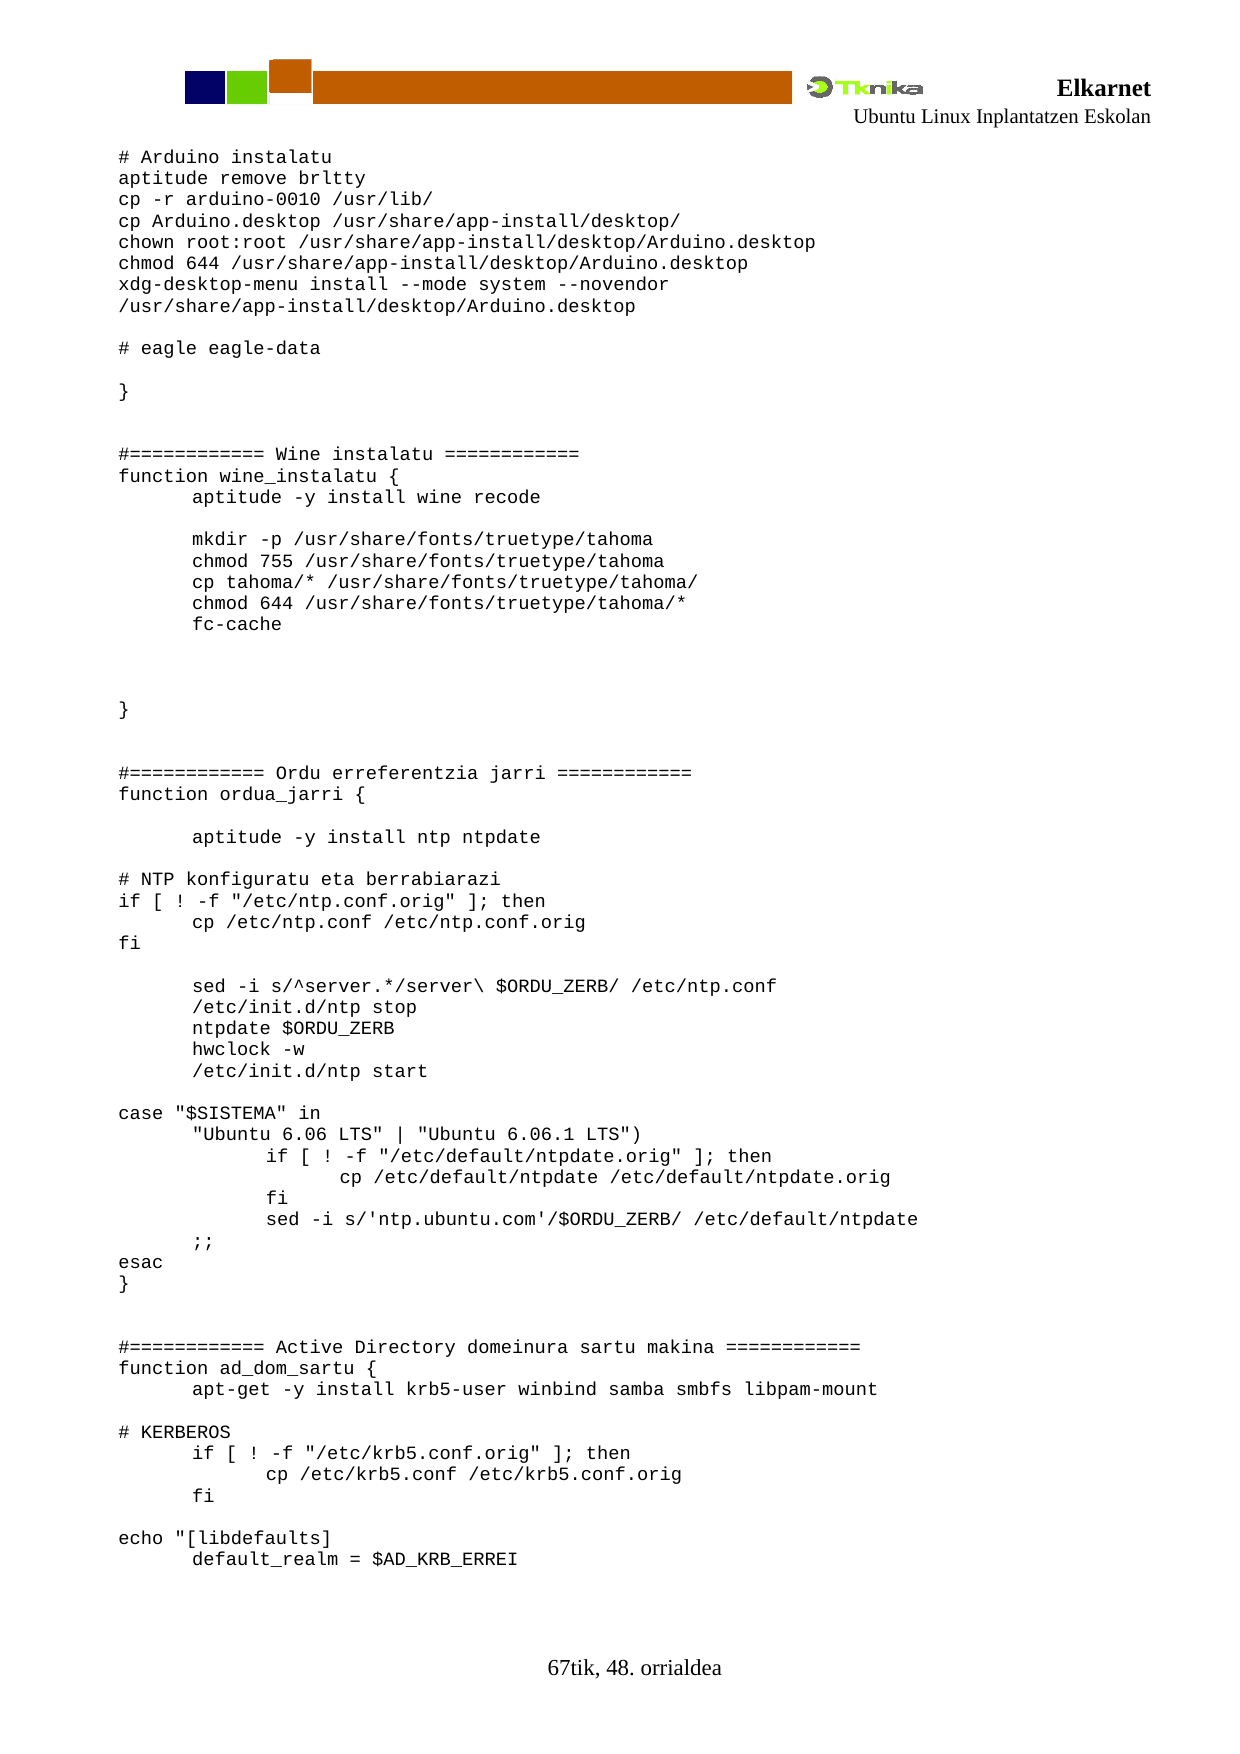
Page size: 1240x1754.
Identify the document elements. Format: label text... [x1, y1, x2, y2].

text if [ ! -f "/etc/krb5.conf.orig" ]; then [118, 1444, 1151, 1465]
text cp /etc/ntp.conf /etc/ntp.conf.orig [118, 913, 1151, 934]
text aptitude remove brltty [118, 169, 1151, 190]
text cp -r arduino-0010 /usr/lib/ [118, 190, 1151, 211]
text sed -i s/^server.*/server\ $ORDU_ZERB/ /etc/ntp.conf [118, 976, 1151, 998]
text default_realm = $AD_KRB_ERREI [118, 1550, 1151, 1571]
text aptitude -y install wine recode [118, 488, 1151, 509]
text cp Arduino.desktop /usr/share/app-install/desktop/ [118, 211, 1151, 233]
text # KERBEROS [118, 1423, 1151, 1444]
text #============ Ordu erreferentzia jarri ============ [118, 764, 1151, 785]
text # NTP konfiguratu eta berrabiarazi [118, 870, 1151, 891]
text ;; [118, 1231, 1151, 1253]
text chown root:root /usr/share/app-install/desktop/Arduino.desktop [118, 233, 1151, 254]
text aptitude -y install ntp ntpdate [118, 828, 1151, 849]
text case "$SISTEMA" in [118, 1104, 1151, 1125]
text function wine_instalatu { [118, 466, 1151, 488]
text xdg-desktop-menu install --mode system --novendor /usr/share/app-install/desktop/Arduino.desktop [118, 275, 1151, 318]
text # Arduino instalatu [118, 148, 1151, 169]
text echo "[libdefaults] [118, 1529, 1151, 1550]
text apt-get -y install krb5-user winbind samba smbfs libpam-mount [118, 1380, 1151, 1401]
text function ordua_jarri { [118, 785, 1151, 806]
text } [118, 1274, 1151, 1295]
text chmod 644 /usr/share/fonts/truetype/tahoma/* [118, 594, 1151, 615]
text cp tahoma/* /usr/share/fonts/truetype/tahoma/ [118, 573, 1151, 594]
text ntpdate $ORDU_ZERB [118, 1019, 1151, 1040]
text #============ Active Directory domeinura sartu makina ============ [118, 1338, 1151, 1359]
text esac [118, 1253, 1151, 1274]
picture [182, 56, 924, 107]
text chmod 644 /usr/share/app-install/desktop/Arduino.desktop [118, 254, 1151, 275]
text fi [118, 1189, 1151, 1210]
text chmod 755 /usr/share/fonts/truetype/tahoma [118, 551, 1151, 573]
text sed -i s/'ntp.ubuntu.com'/$ORDU_ZERB/ /etc/default/ntpdate [118, 1210, 1151, 1231]
text mkdir -p /usr/share/fonts/truetype/tahoma [118, 530, 1151, 551]
text if [ ! -f "/etc/ntp.conf.orig" ]; then [118, 891, 1151, 913]
text /etc/init.d/ntp stop [118, 998, 1151, 1019]
text } [118, 700, 1151, 721]
text if [ ! -f "/etc/default/ntpdate.orig" ]; then [118, 1146, 1151, 1168]
text "Ubuntu 6.06 LTS" | "Ubuntu 6.06.1 LTS") [118, 1125, 1151, 1146]
text } [118, 381, 1151, 403]
text #============ Wine instalatu ============ [118, 445, 1151, 466]
text fc-cache [118, 615, 1151, 636]
text cp /etc/krb5.conf /etc/krb5.conf.orig [118, 1465, 1151, 1486]
text # eagle eagle-data [118, 339, 1151, 360]
text function ad_dom_sartu { [118, 1359, 1151, 1380]
text /etc/init.d/ntp start [118, 1061, 1151, 1083]
text fi [118, 1486, 1151, 1508]
text fi [118, 934, 1151, 955]
text hwclock -w [118, 1040, 1151, 1061]
text cp /etc/default/ntpdate /etc/default/ntpdate.orig [118, 1168, 1151, 1189]
